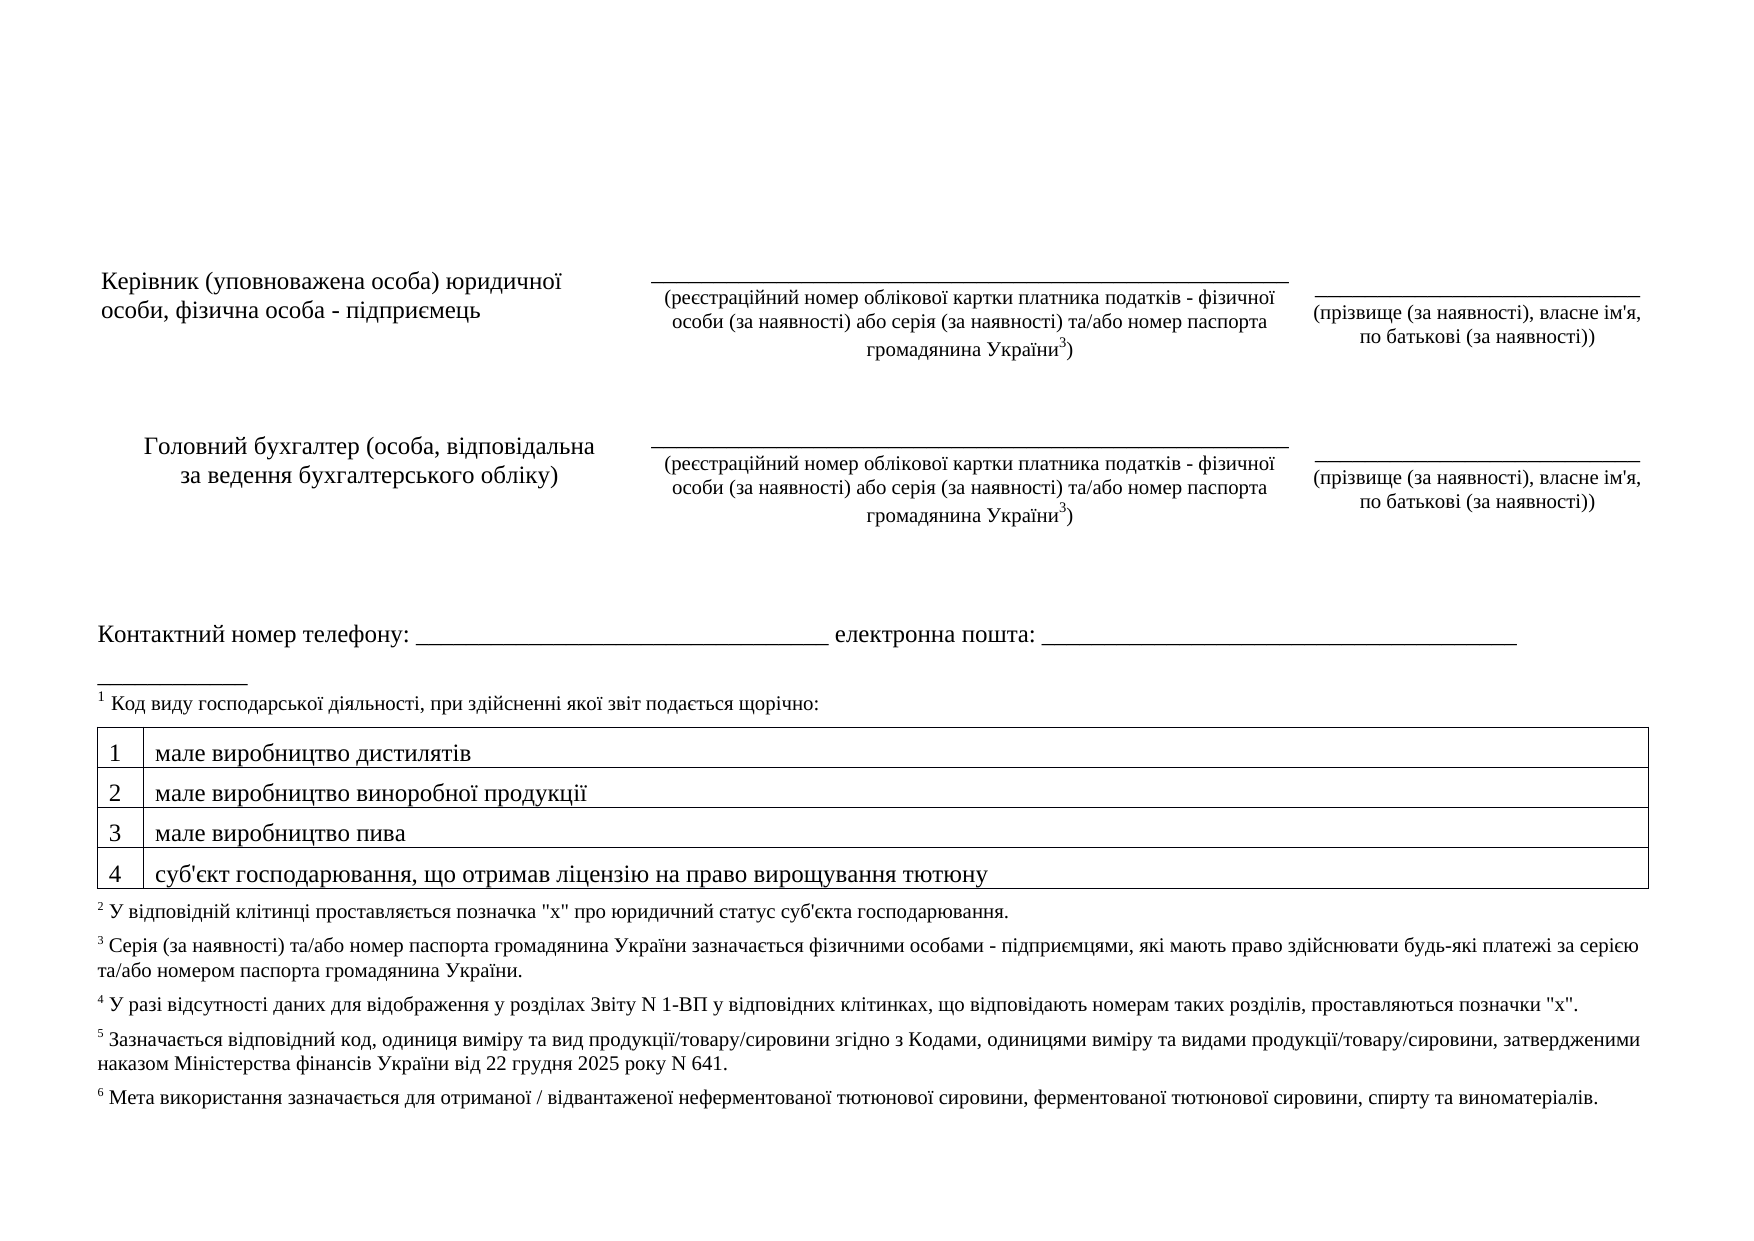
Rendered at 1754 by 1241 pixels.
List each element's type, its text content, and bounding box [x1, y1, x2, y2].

table_cell 3 [98, 808, 143, 847]
table_header __________________________ (прізвище (за наявності), власне ім'я, по батькові (за наявності)) [1296, 213, 1658, 378]
table_cell 2 [98, 768, 143, 807]
table_header Керівник (уповноважена особа) юридичної особи, фізична особа - підприємець [96, 213, 643, 378]
table_header мале виробництво дистилятів [144, 728, 1648, 767]
table_cell мале виробництво виноробної продукції [144, 768, 1648, 807]
table_cell мале виробництво пива [144, 808, 1648, 847]
table_header 1 [98, 728, 143, 767]
table_cell Головний бухгалтер (особа, відповідальна за ведення бухгалтерського обліку) [96, 378, 643, 543]
table_cell суб'єкт господарювання, що отримав ліцензію на право вирощування тютюну [144, 848, 1648, 887]
table_cell __________________________ (прізвище (за наявності), власне ім'я, по батькові (за наявності)) [1296, 378, 1658, 543]
table_cell 4 [98, 848, 143, 887]
table_cell ___________________________________________________ (реєстраційний номер облікової картки платника податків - фізичної особи (за наявності) або серія (за наявності) та/або номер паспорта громадянина України3) [643, 378, 1296, 543]
table_header Контактний номер телефону: _________________________________ електронна пошта: ______________________________________ ____________ 1 Код виду господарської діяльності, при здійсненні якої звіт подається щорічно: 2 У відповідній клітинці проставляється позначка "х" про юридичний статус суб'єкта господарювання. 3 Серія (за наявності) та/або номер паспорта громадянина України зазначається фізичними особами - підприємцями, які мають право здійснювати будь-які платежі за серією та/або номером паспорта громадянина України. 4 У разі відсутності даних для відображення у розділах Звіту N 1-ВП у відповідних клітинках, що відповідають номерам таких розділів, проставляються позначки "х". 5 Зазначається відповідний код, одиниця виміру та вид продукції/товару/сировини згідно з Кодами, одиницями виміру та видами продукції/товару/сировини, затвердженими наказом Міністерства фінансів України від 22 грудня 2025 року N 641. 6 Мета використання зазначається для отриманої / відвантаженої неферментованої тютюнової сировини, ферментованої тютюнової сировини, спирту та виноматеріалів. [96, 608, 1658, 1121]
table_header ___________________________________________________ (реєстраційний номер облікової картки платника податків - фізичної особи (за наявності) або серія (за наявності) та/або номер паспорта громадянина України3) [643, 213, 1296, 378]
